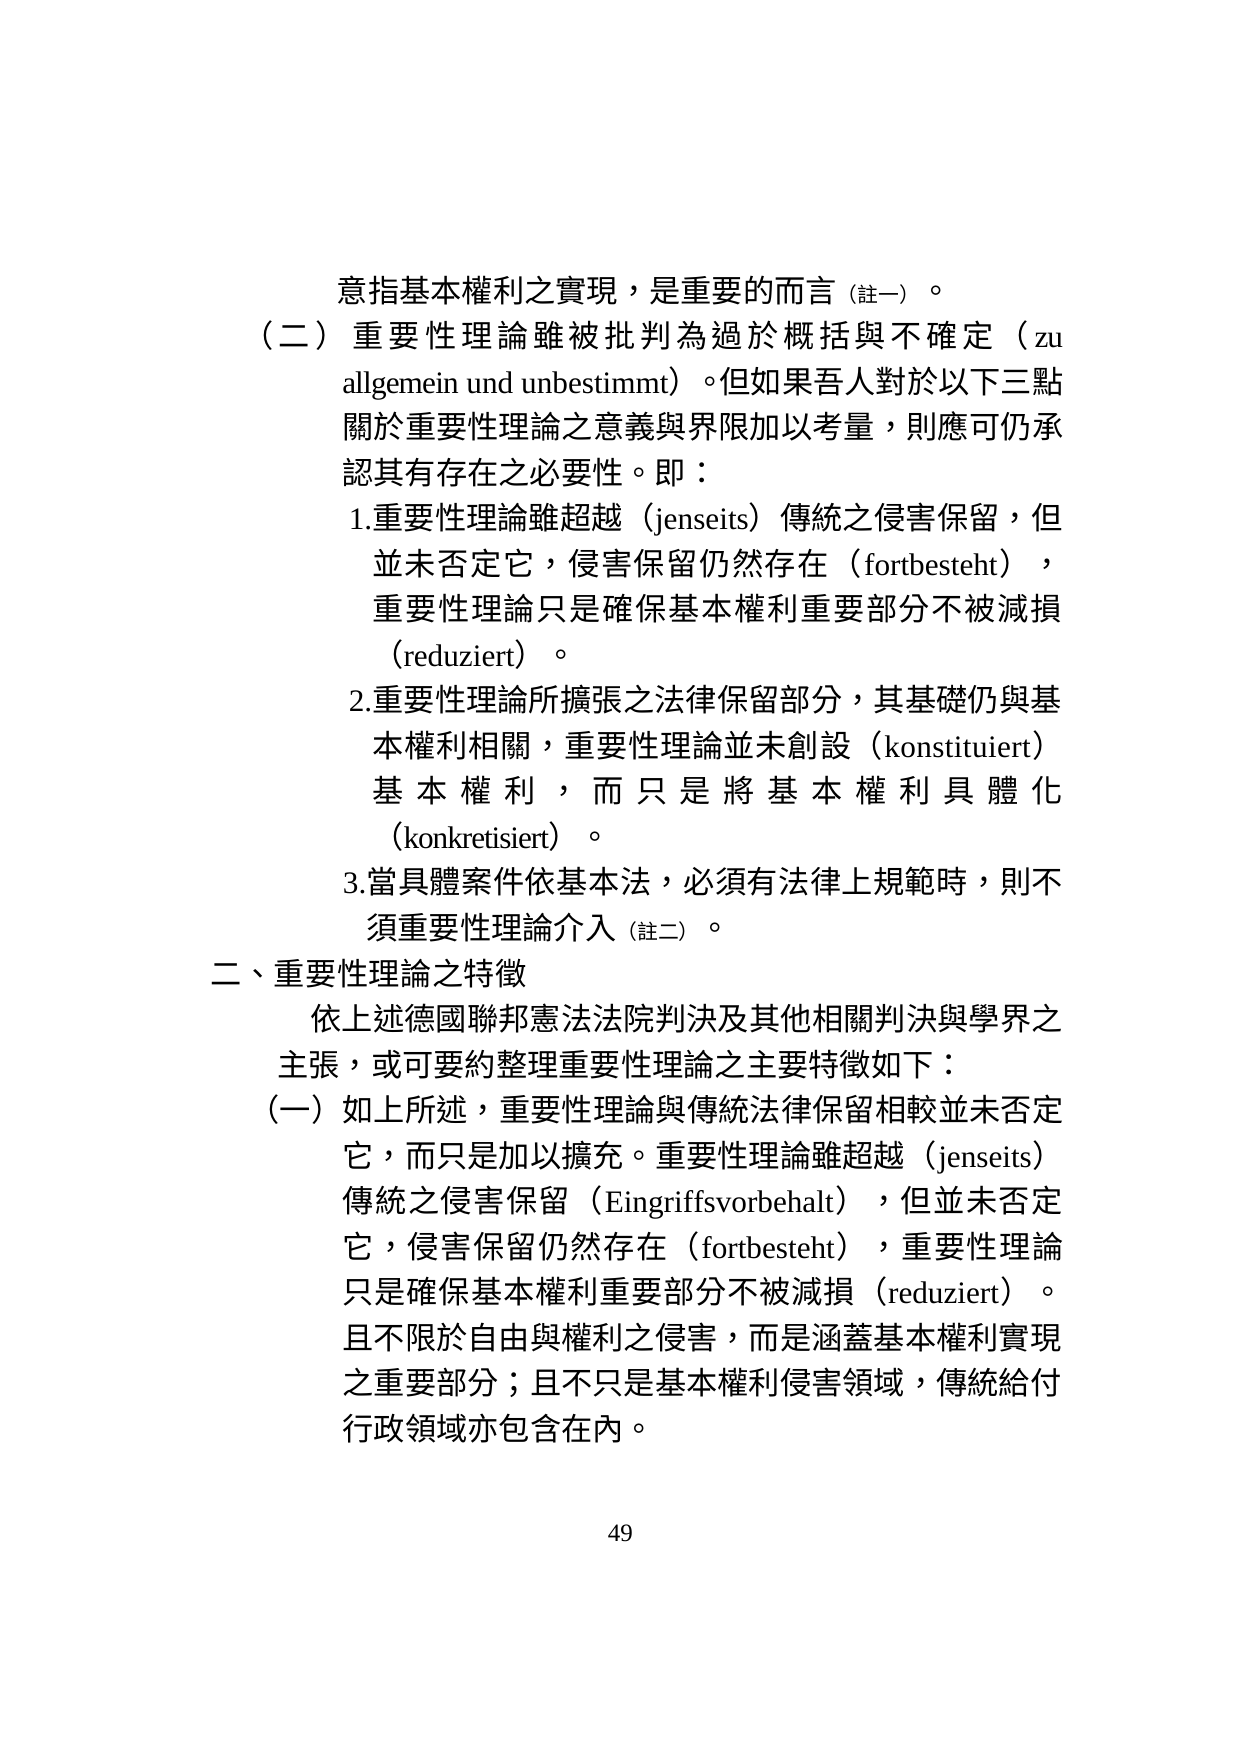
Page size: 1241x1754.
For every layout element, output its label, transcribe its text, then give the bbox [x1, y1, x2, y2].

text 關於重要性理論，德國聯邦憲法法院於西元1977年12月21日之判決（BVerfGE 47, 46）中宣示，對基本權利之實現，若為重要部分者，應保留給法律規範。該判決亦指出，於德國第51屆法律人年會之討論中論及，所謂重要的，首先應理解為係發現（heuristischer Begriff）的概念，而非對釋義學化之資助（Beitrag）（創設），且此概念之基礎係自明之理（Binsenweisheit），亦即在議會民主制度下，實際上重要事務之決定屬於議會。在個別事務是否重要之判斷，必須非常謹慎，以避免過度法律化（Vergesetzlichung）之危險。此於學校關係中，正是可能帶來困難之效果，而必須密切注意者。是否某一措施（Maßnahme）是重要的，因此必須國會自己保留，或至少基於內容明確之國會授權為之方可。此一般須依照基本法，給予基本權利保護以重要之考慮點。無論如何最主要之基本權利保護規定，事先預定對基本權利之侵害只能依法律，或基於法律授權方允許。此外，為確保基本權利保護之國會介入之作法，也與向來法律保留學說見解相一致，亦即不去區別其究為侵害或給付。因此在基本權利相關領域，所謂重要的，意指基本權利之實現，是重要的而言（註一）。 [337, 266, 1063, 311]
text 1.重要性理論雖超越（jenseits）傳統之侵害保留，但並未否定它，侵害保留仍然存在（fortbesteht），重要性理論只是確保基本權利重要部分不被減損（reduziert）。 [348, 493, 1063, 676]
text （二）重要性理論雖被批判為過於概括與不確定（zu allgemein und unbestimmt）。但如果吾人對於以下三點關於重要性理論之意義與界限加以考量，則應可仍承認其有存在之必要性。即： [242, 311, 1063, 493]
text 2.重要性理論所擴張之法律保留部分，其基礎仍與基本權利相關，重要性理論並未創設（konstituiert）基本權利，而只是將基本權利具體化（konkretisiert）。 [348, 676, 1063, 858]
text （一）如上所述，重要性理論與傳統法律保留相較並未否定它，而只是加以擴充。重要性理論雖超越（jenseits）傳統之侵害保留（Eingriffsvorbehalt），但並未否定它，侵害保留仍然存在（fortbesteht），重要性理論只是確保基本權利重要部分不被減損（reduziert）。且不限於自由與權利之侵害，而是涵蓋基本權利實現之重要部分；且不只是基本權利侵害領域，傳統給付行政領域亦包含在內。 [248, 1085, 1063, 1449]
text 二、重要性理論之特徵 [210, 949, 1063, 994]
text 依上述德國聯邦憲法法院判決及其他相關判決與學界之主張，或可要約整理重要性理論之主要特徵如下： [277, 994, 1063, 1085]
text 3.當具體案件依基本法，必須有法律上規範時，則不須重要性理論介入（註二）。 [343, 858, 1063, 949]
